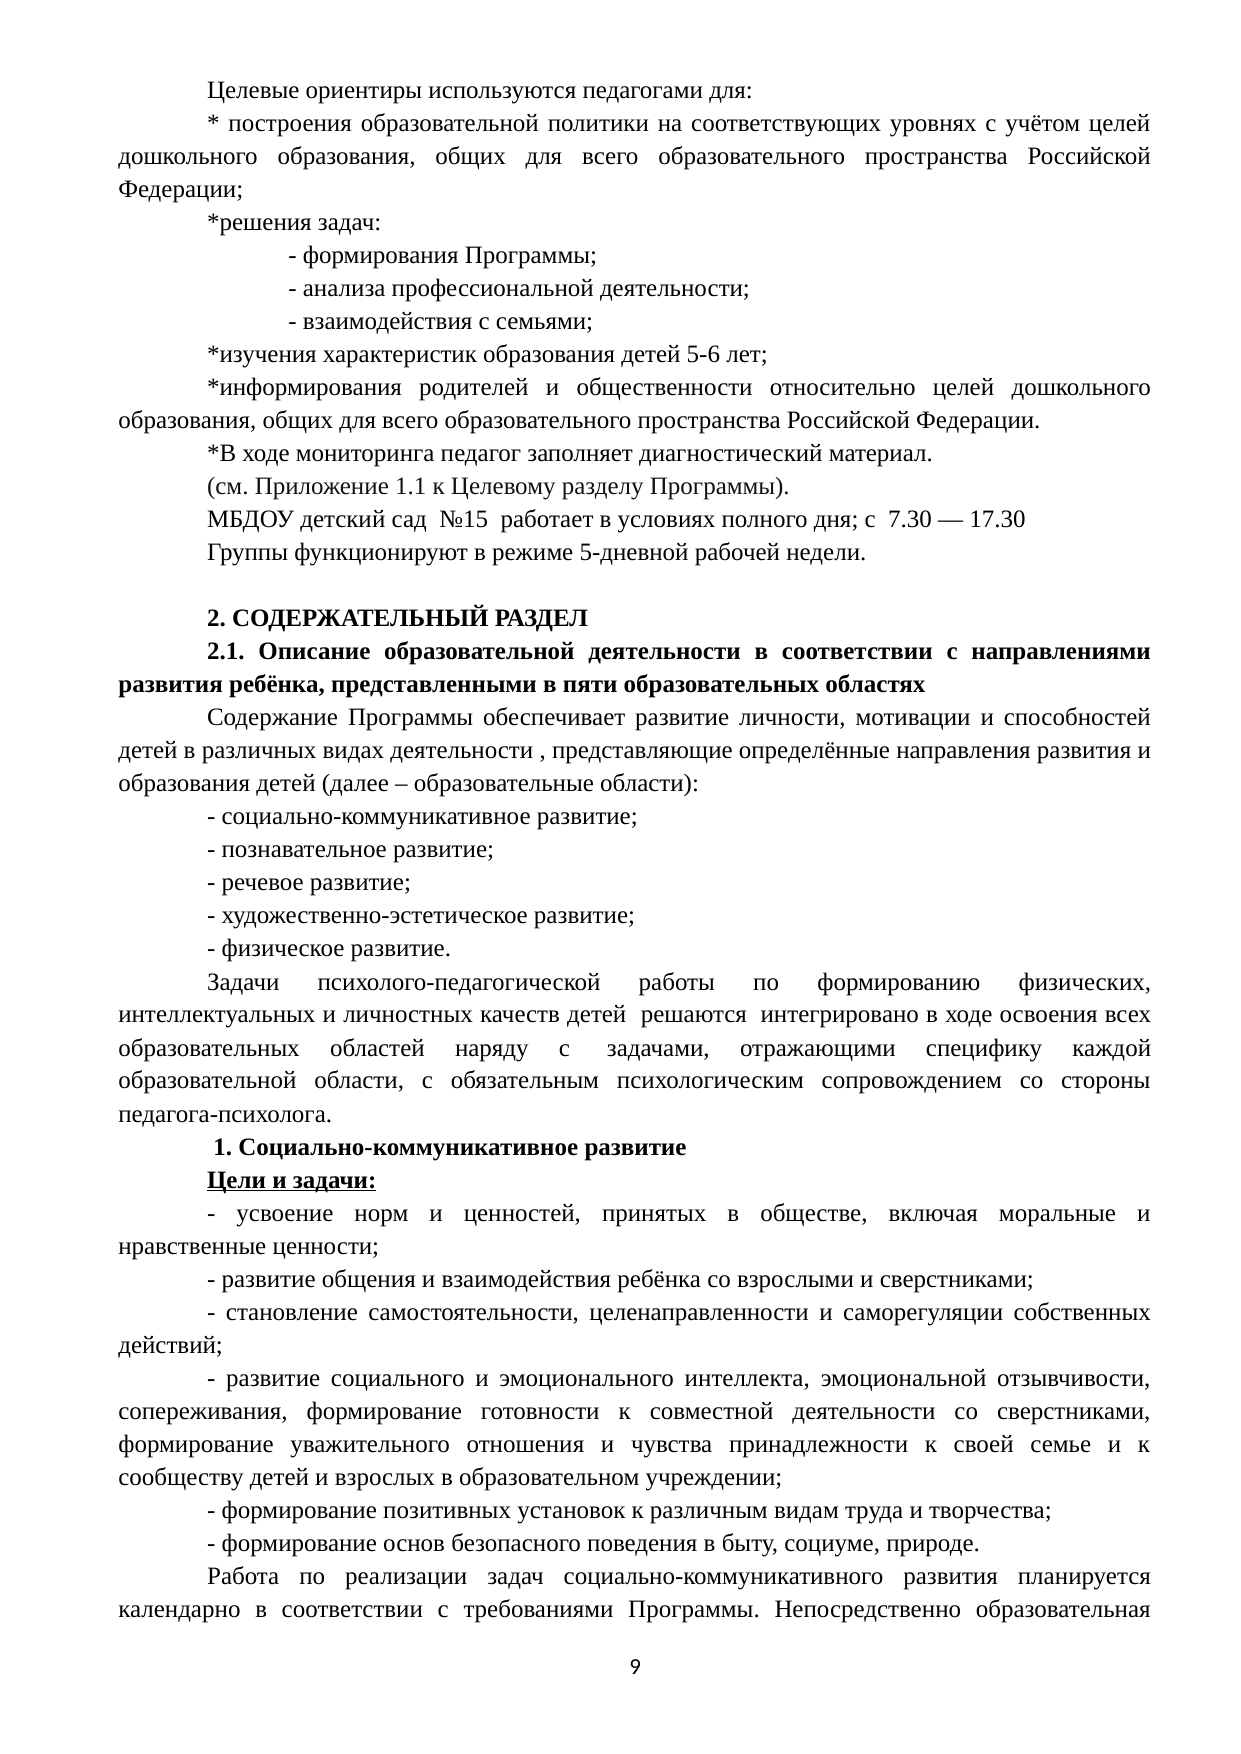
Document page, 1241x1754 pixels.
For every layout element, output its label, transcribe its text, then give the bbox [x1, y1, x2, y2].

text - развитие социального и эмоционального интеллекта, эмоциональной отзывчивости, сопереживания, формирование готовности к совместной деятельности со сверстниками, формирование уважительного отношения и чувства принадлежности к своей семье и к сообществу детей и взрослых в образовательном учреждении; [118, 1363, 1152, 1491]
text - усвоение норм и ценностей, принятых в обществе, включая моральные и нравственные ценности; [118, 1198, 1152, 1259]
text Группы функционируют в режиме 5-дневной рабочей недели. [118, 537, 1152, 566]
text * построения образовательной политики на соответствующих уровнях с учётом целей дошкольного образования, общих для всего образовательного пространства Российской Федерации; [118, 108, 1152, 203]
text Содержание Программы обеспечивает развитие личности, мотивации и способностей детей в различных видах деятельности , представляющие определённые направления развития и образования детей (далее – образовательные области): [118, 702, 1152, 797]
text - познавательное развитие; [118, 834, 1152, 863]
text - физическое развитие. [118, 933, 1152, 962]
text Целевые ориентиры используются педагогами для: [118, 75, 1152, 104]
text Работа по реализации задач социально-коммуникативного развития планируется календарно в соответствии с требованиями Программы. Непосредственно образовательная [118, 1561, 1152, 1623]
text *решения задач: [118, 207, 1152, 236]
text *В ходе мониторинга педагог заполняет диагностический материал. [118, 438, 1152, 467]
text - формирования Программы; [118, 240, 1152, 269]
text - анализа профессиональной деятельности; [118, 273, 1152, 302]
text - речевое развитие; [118, 867, 1152, 896]
text 2. СОДЕРЖАТЕЛЬНЫЙ РАЗДЕЛ [118, 603, 1152, 632]
text - взаимодействия с семьями; [118, 306, 1152, 335]
text - формирование основ безопасного поведения в быту, социуме, природе. [118, 1528, 1152, 1557]
text *изучения характеристик образования детей 5-6 лет; [118, 339, 1152, 368]
text Цели и задачи: [118, 1165, 1152, 1193]
text - социально-коммуникативное развитие; [118, 801, 1152, 830]
text МБДОУ детский сад №15 работает в условиях полного дня; с 7.30 — 17.30 [118, 504, 1152, 533]
text - становление самостоятельности, целенаправленности и саморегуляции собственных действий; [118, 1297, 1152, 1358]
text 2.1. Описание образовательной деятельности в соответствии с направлениями развития ребёнка, представленными в пяти образовательных областях [118, 636, 1152, 698]
text Задачи психолого-педагогической работы по формированию физических, интеллектуальных и личностных качеств детей решаются интегрировано в ходе освоения всех образовательных областей наряду с задачами, отражающими специфику каждой образовательной области, с обязательным психологическим сопровождением со стороны педагога-психолога. [118, 967, 1152, 1127]
text *информирования родителей и общественности относительно целей дошкольного образования, общих для всего образовательного пространства Российской Федерации. [118, 372, 1152, 434]
text - развитие общения и взаимодействия ребёнка со взрослыми и сверстниками; [118, 1264, 1152, 1292]
text - формирование позитивных установок к различным видам труда и творчества; [118, 1495, 1152, 1524]
text 1. Социально-коммуникативное развитие [118, 1132, 1152, 1160]
text - художественно-эстетическое развитие; [118, 901, 1152, 929]
text (см. Приложение 1.1 к Целевому разделу Программы). [118, 471, 1152, 500]
